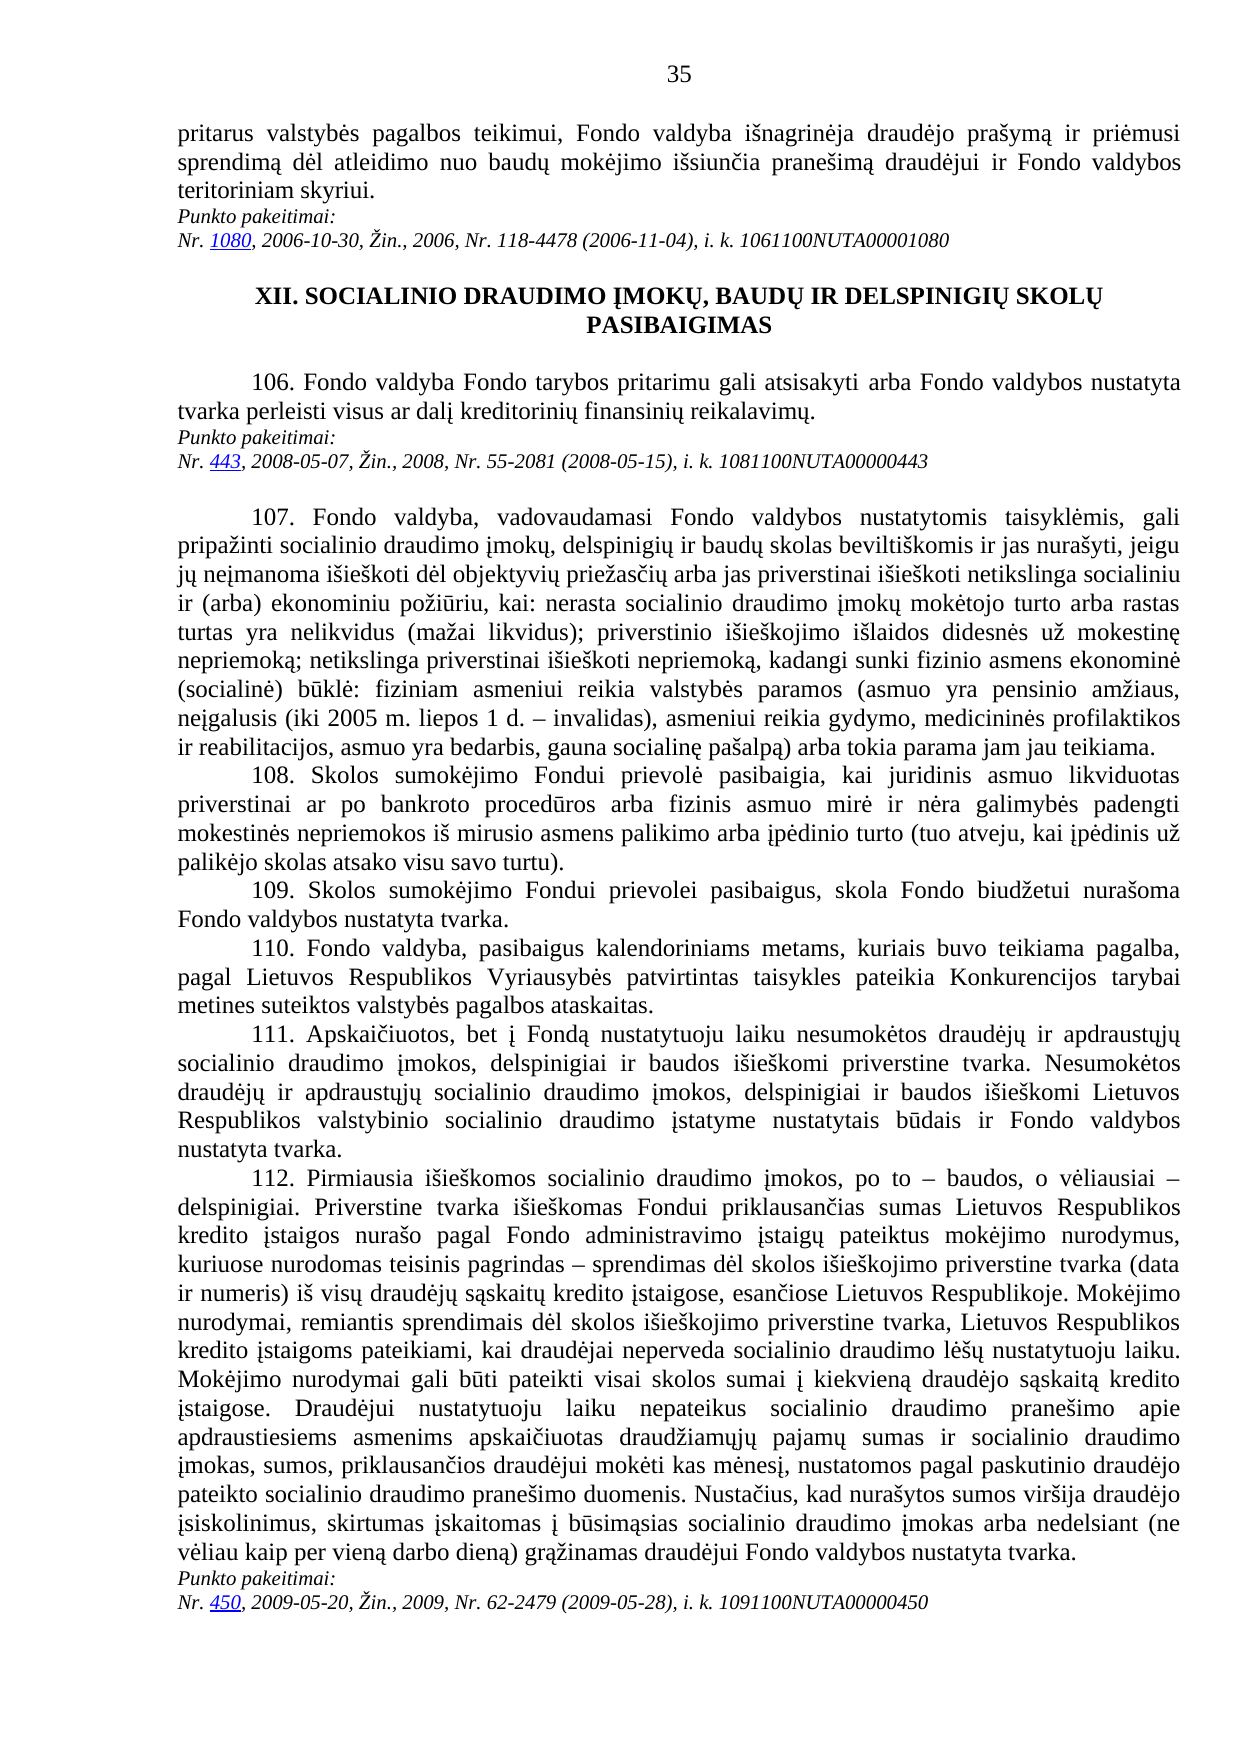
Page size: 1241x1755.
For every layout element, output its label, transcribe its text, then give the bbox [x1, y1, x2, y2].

text 111. Apskaičiuotos, bet į Fondą nustatytuoju laiku nesumokėtos draudėjų ir apdraustųjų socialinio draudimo įmokos, delspinigiai ir baudos išieškomi priverstine tvarka. Nesumokėtos draudėjų ir apdraustųjų socialinio draudimo įmokos, delspinigiai ir baudos išieškomi Lietuvos Respublikos valstybinio socialinio draudimo įstatyme nustatytais būdais ir Fondo valdybos nustatyta tvarka. [177, 1019, 1181, 1163]
text 109. Skolos sumokėjimo Fondui prievolei pasibaigus, skola Fondo biudžetui nurašoma Fondo valdybos nustatyta tvarka. [177, 876, 1181, 933]
text 107. Fondo valdyba, vadovaudamasi Fondo valdybos nustatytomis taisyklėmis, gali pripažinti socialinio draudimo įmokų, delspinigių ir baudų skolas beviltiškomis ir jas nurašyti, jeigu jų neįmanoma išieškoti dėl objektyvių priežasčių arba jas priverstinai išieškoti netikslinga socialiniu ir (arba) ekonominiu požiūriu, kai: nerasta socialinio draudimo įmokų mokėtojo turto arba rastas turtas yra nelikvidus (mažai likvidus); priverstinio išieškojimo išlaidos didesnės už mokestinę nepriemoką; netikslinga priverstinai išieškoti nepriemoką, kadangi sunki fizinio asmens ekonominė (socialinė) būklė: fiziniam asmeniui reikia valstybės paramos (asmuo yra pensinio amžiaus, neįgalusis (iki 2005 m. liepos 1 d. – invalidas), asmeniui reikia gydymo, medicininės profilaktikos ir reabilitacijos, asmuo yra bedarbis, gauna socialinę pašalpą) arba tokia parama jam jau teikiama. [177, 502, 1181, 761]
text Nr. 443, 2008-05-07, Žin., 2008, Nr. 55-2081 (2008-05-15), i. k. 1081100NUTA00000443 [177, 449, 1181, 473]
text 106. Fondo valdyba Fondo tarybos pritarimu gali atsisakyti arba Fondo valdybos nustatyta tvarka perleisti visus ar dalį kreditorinių finansinių reikalavimų. [177, 367, 1181, 425]
text pritarus valstybės pagalbos teikimui, Fondo valdyba išnagrinėja draudėjo prašymą ir priėmusi sprendimą dėl atleidimo nuo baudų mokėjimo išsiunčia pranešimą draudėjui ir Fondo valdybos teritoriniam skyriui. [177, 118, 1181, 204]
text XII. SOCIALINIO DRAUDIMO ĮMOKŲ, BAUDŲ IR DELSPINIGIŲ SKOLŲ PASIBAIGIMAS [177, 281, 1181, 339]
text 112. Pirmiausia išieškomos socialinio draudimo įmokos, po to – baudos, o vėliausiai – delspinigiai. Priverstine tvarka išieškomas Fondui priklausančias sumas Lietuvos Respublikos kredito įstaigos nurašo pagal Fondo administravimo įstaigų pateiktus mokėjimo nurodymus, kuriuose nurodomas teisinis pagrindas – sprendimas dėl skolos išieškojimo priverstine tvarka (data ir numeris) iš visų draudėjų sąskaitų kredito įstaigose, esančiose Lietuvos Respublikoje. Mokėjimo nurodymai, remiantis sprendimais dėl skolos išieškojimo priverstine tvarka, Lietuvos Respublikos kredito įstaigoms pateikiami, kai draudėjai neperveda socialinio draudimo lėšų nustatytuoju laiku. Mokėjimo nurodymai gali būti pateikti visai skolos sumai į kiekvieną draudėjo sąskaitą kredito įstaigose. Draudėjui nustatytuoju laiku nepateikus socialinio draudimo pranešimo apie apdraustiesiems asmenims apskaičiuotas draudžiamųjų pajamų sumas ir socialinio draudimo įmokas, sumos, priklausančios draudėjui mokėti kas mėnesį, nustatomos pagal paskutinio draudėjo pateikto socialinio draudimo pranešimo duomenis. Nustačius, kad nurašytos sumos viršija draudėjo įsiskolinimus, skirtumas įskaitomas į būsimąsias socialinio draudimo įmokas arba nedelsiant (ne vėliau kaip per vieną darbo dieną) grąžinamas draudėjui Fondo valdybos nustatyta tvarka. [177, 1163, 1181, 1566]
text 108. Skolos sumokėjimo Fondui prievolė pasibaigia, kai juridinis asmuo likviduotas priverstinai ar po bankroto procedūros arba fizinis asmuo mirė ir nėra galimybės padengti mokestinės nepriemokos iš mirusio asmens palikimo arba įpėdinio turto (tuo atveju, kai įpėdinis už palikėjo skolas atsako visu savo turtu). [177, 761, 1181, 876]
text Punkto pakeitimai: [177, 425, 1181, 449]
text Nr. 1080, 2006-10-30, Žin., 2006, Nr. 118-4478 (2006-11-04), i. k. 1061100NUTA00001080 [177, 228, 1181, 252]
text 110. Fondo valdyba, pasibaigus kalendoriniams metams, kuriais buvo teikiama pagalba, pagal Lietuvos Respublikos Vyriausybės patvirtintas taisykles pateikia Konkurencijos tarybai metines suteiktos valstybės pagalbos ataskaitas. [177, 933, 1181, 1019]
text Punkto pakeitimai: [177, 204, 1181, 228]
text Punkto pakeitimai: [177, 1566, 1181, 1590]
text Nr. 450, 2009-05-20, Žin., 2009, Nr. 62-2479 (2009-05-28), i. k. 1091100NUTA00000450 [177, 1590, 1181, 1614]
